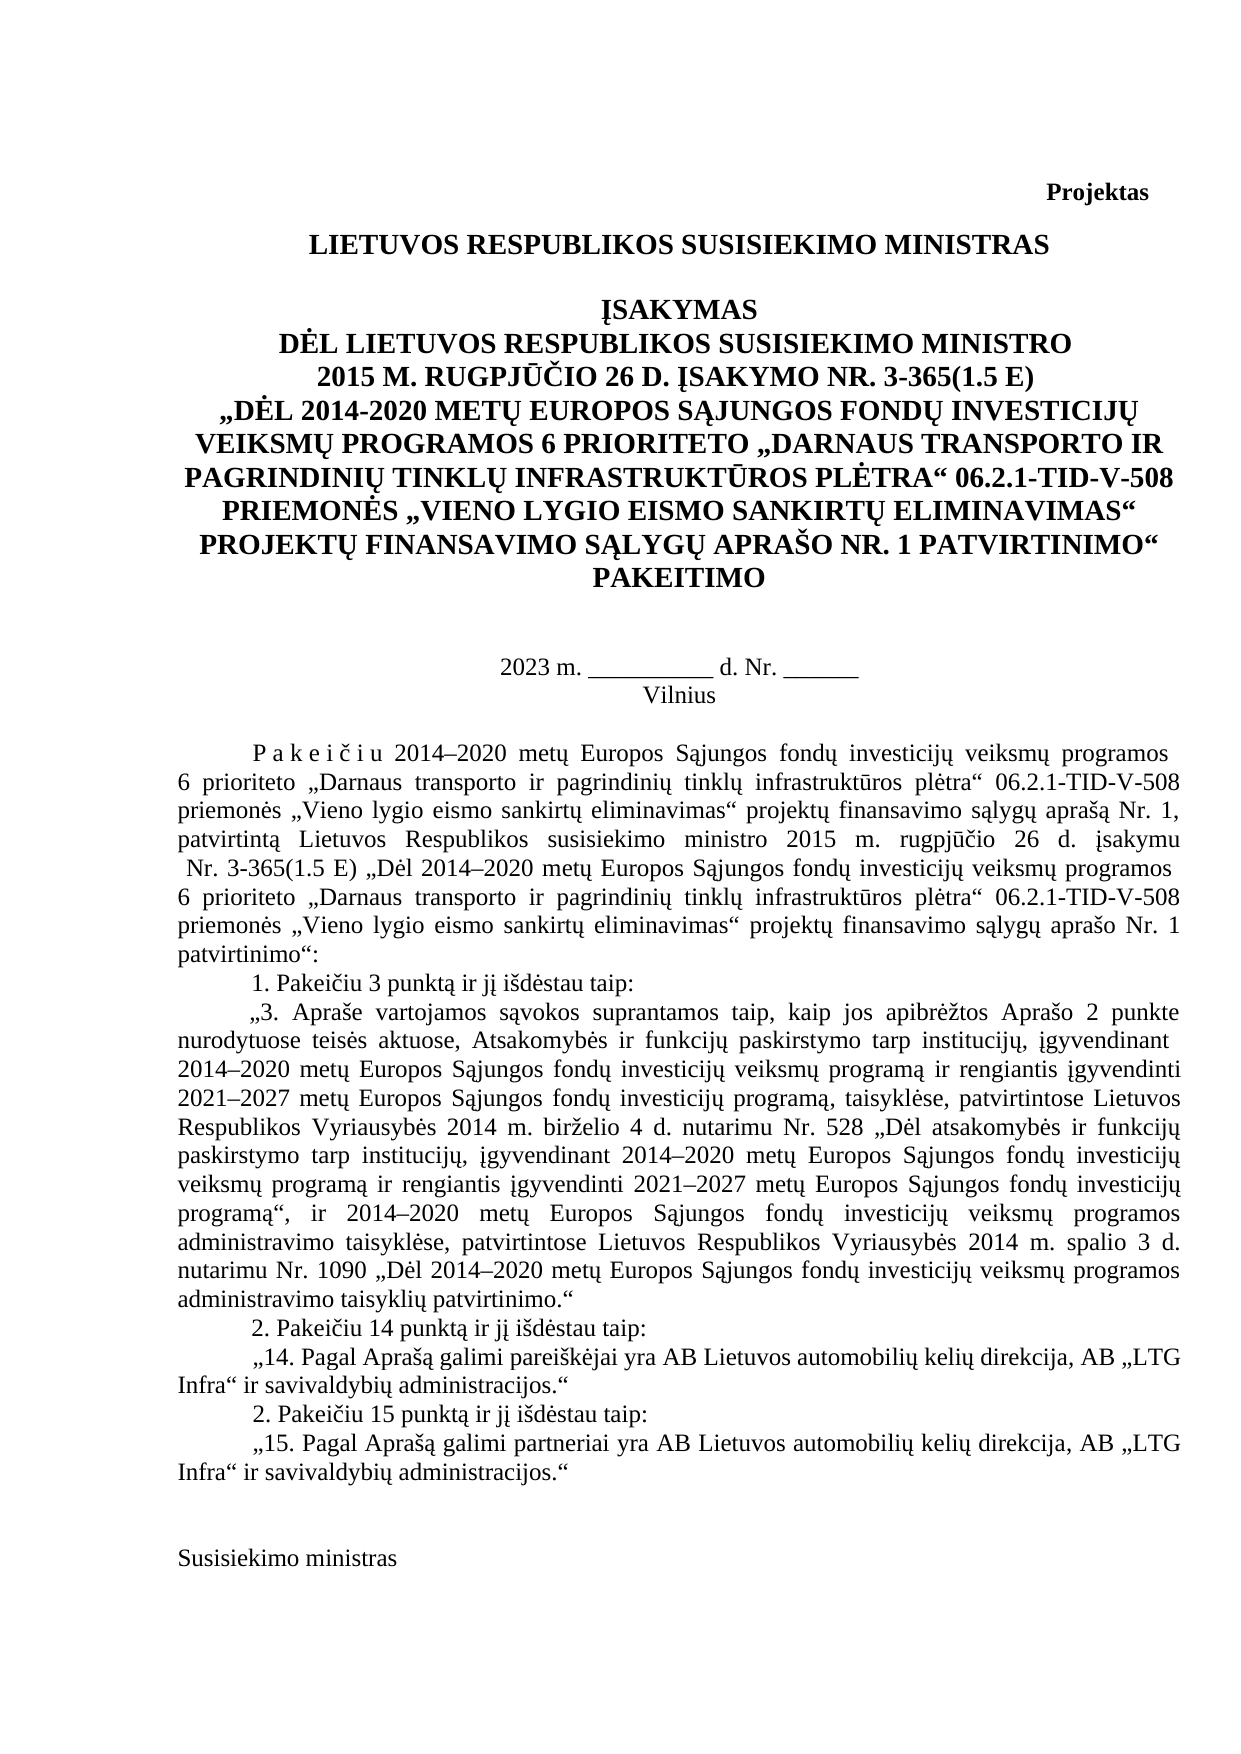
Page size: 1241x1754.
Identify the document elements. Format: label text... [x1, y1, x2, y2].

text DĖL LIETUVOS RESPUBLIKOS SUSISIEKIMO MINISTRO [177, 326, 1181, 359]
text „DĖL 2014-2020 METŲ EUROPOS SĄJUNGOS FONDŲ INVESTICIJŲ VEIKSMŲ PROGRAMOS 6 PRIORITETO „DARNAUS TRANSPORTO IR PAGRINDINIŲ TINKLŲ INFRASTRUKTŪROS PLĖTRA“ 06.2.1-TID-V-508 PRIEMONĖS „VIENO LYGIO EISMO SANKIRTŲ ELIMINAVIMAS“ PROJEKTŲ FINANSAVIMO SĄLYGŲ APRAŠO NR. 1 PATVIRTINIMO“ PAKEITIMO [177, 393, 1181, 594]
text 2. Pakeičiu 14 punktą ir jį išdėstau taip: [177, 1313, 1181, 1342]
text „14. Pagal Aprašą galimi pareiškėjai yra AB Lietuvos automobilių kelių direkcija, AB „LTG Infra“ ir savivaldybių administracijos.“ [177, 1342, 1181, 1399]
text ĮSAKYMAS [177, 292, 1181, 326]
text 2023 m. __________ d. Nr. ______ [177, 652, 1181, 680]
text Vilnius [177, 680, 1181, 709]
text P a k e i č i u 2014–2020 metų Europos Sąjungos fondų investicijų veiksmų programos 6 prioriteto „Darnaus transporto ir pagrindinių tinklų infrastruktūros plėtra“ 06.2.1-TID-V-508 priemonės „Vieno lygio eismo sankirtų eliminavimas“ projektų finansavimo sąlygų aprašą Nr. 1, patvirtintą Lietuvos Respublikos susisiekimo ministro 2015 m. rugpjūčio 26 d. įsakymu Nr. 3-365(1.5 E) „Dėl 2014–2020 metų Europos Sąjungos fondų investicijų veiksmų programos 6 prioriteto „Darnaus transporto ir pagrindinių tinklų infrastruktūros plėtra“ 06.2.1-TID-V-508 priemonės „Vieno lygio eismo sankirtų eliminavimas“ projektų finansavimo sąlygų aprašo Nr. 1 patvirtinimo“: [177, 738, 1181, 968]
text 2015 M. RUGPJŪČIO 26 D. ĮSAKYMO NR. 3-365(1.5 E) [177, 359, 1181, 393]
text Projektas [177, 177, 1181, 206]
text „3. Apraše vartojamos sąvokos suprantamos taip, kaip jos apibrėžtos Aprašo 2 punkte nurodytuose teisės aktuose, Atsakomybės ir funkcijų paskirstymo tarp institucijų, įgyvendinant 2014–2020 metų Europos Sąjungos fondų investicijų veiksmų programą ir rengiantis įgyvendinti 2021–2027 metų Europos Sąjungos fondų investicijų programą, taisyklėse, patvirtintose Lietuvos Respublikos Vyriausybės 2014 m. birželio 4 d. nutarimu Nr. 528 „Dėl atsakomybės ir funkcijų paskirstymo tarp institucijų, įgyvendinant 2014–2020 metų Europos Sąjungos fondų investicijų veiksmų programą ir rengiantis įgyvendinti 2021–2027 metų Europos Sąjungos fondų investicijų programą“, ir 2014–2020 metų Europos Sąjungos fondų investicijų veiksmų programos administravimo taisyklėse, patvirtintose Lietuvos Respublikos Vyriausybės 2014 m. spalio 3 d. nutarimu Nr. 1090 „Dėl 2014–2020 metų Europos Sąjungos fondų investicijų veiksmų programos administravimo taisyklių patvirtinimo.“ [177, 997, 1181, 1313]
text 1. Pakeičiu 3 punktą ir jį išdėstau taip: [177, 968, 1181, 997]
text LIETUVOS RESPUBLIKOS SUSISIEKIMO MINISTRAS [177, 227, 1181, 261]
text 2. Pakeičiu 15 punktą ir jį išdėstau taip: [177, 1399, 1181, 1428]
text „15. Pagal Aprašą galimi partneriai yra AB Lietuvos automobilių kelių direkcija, AB „LTG Infra“ ir savivaldybių administracijos.“ [177, 1428, 1181, 1485]
text Susisiekimo ministras [177, 1543, 1181, 1572]
